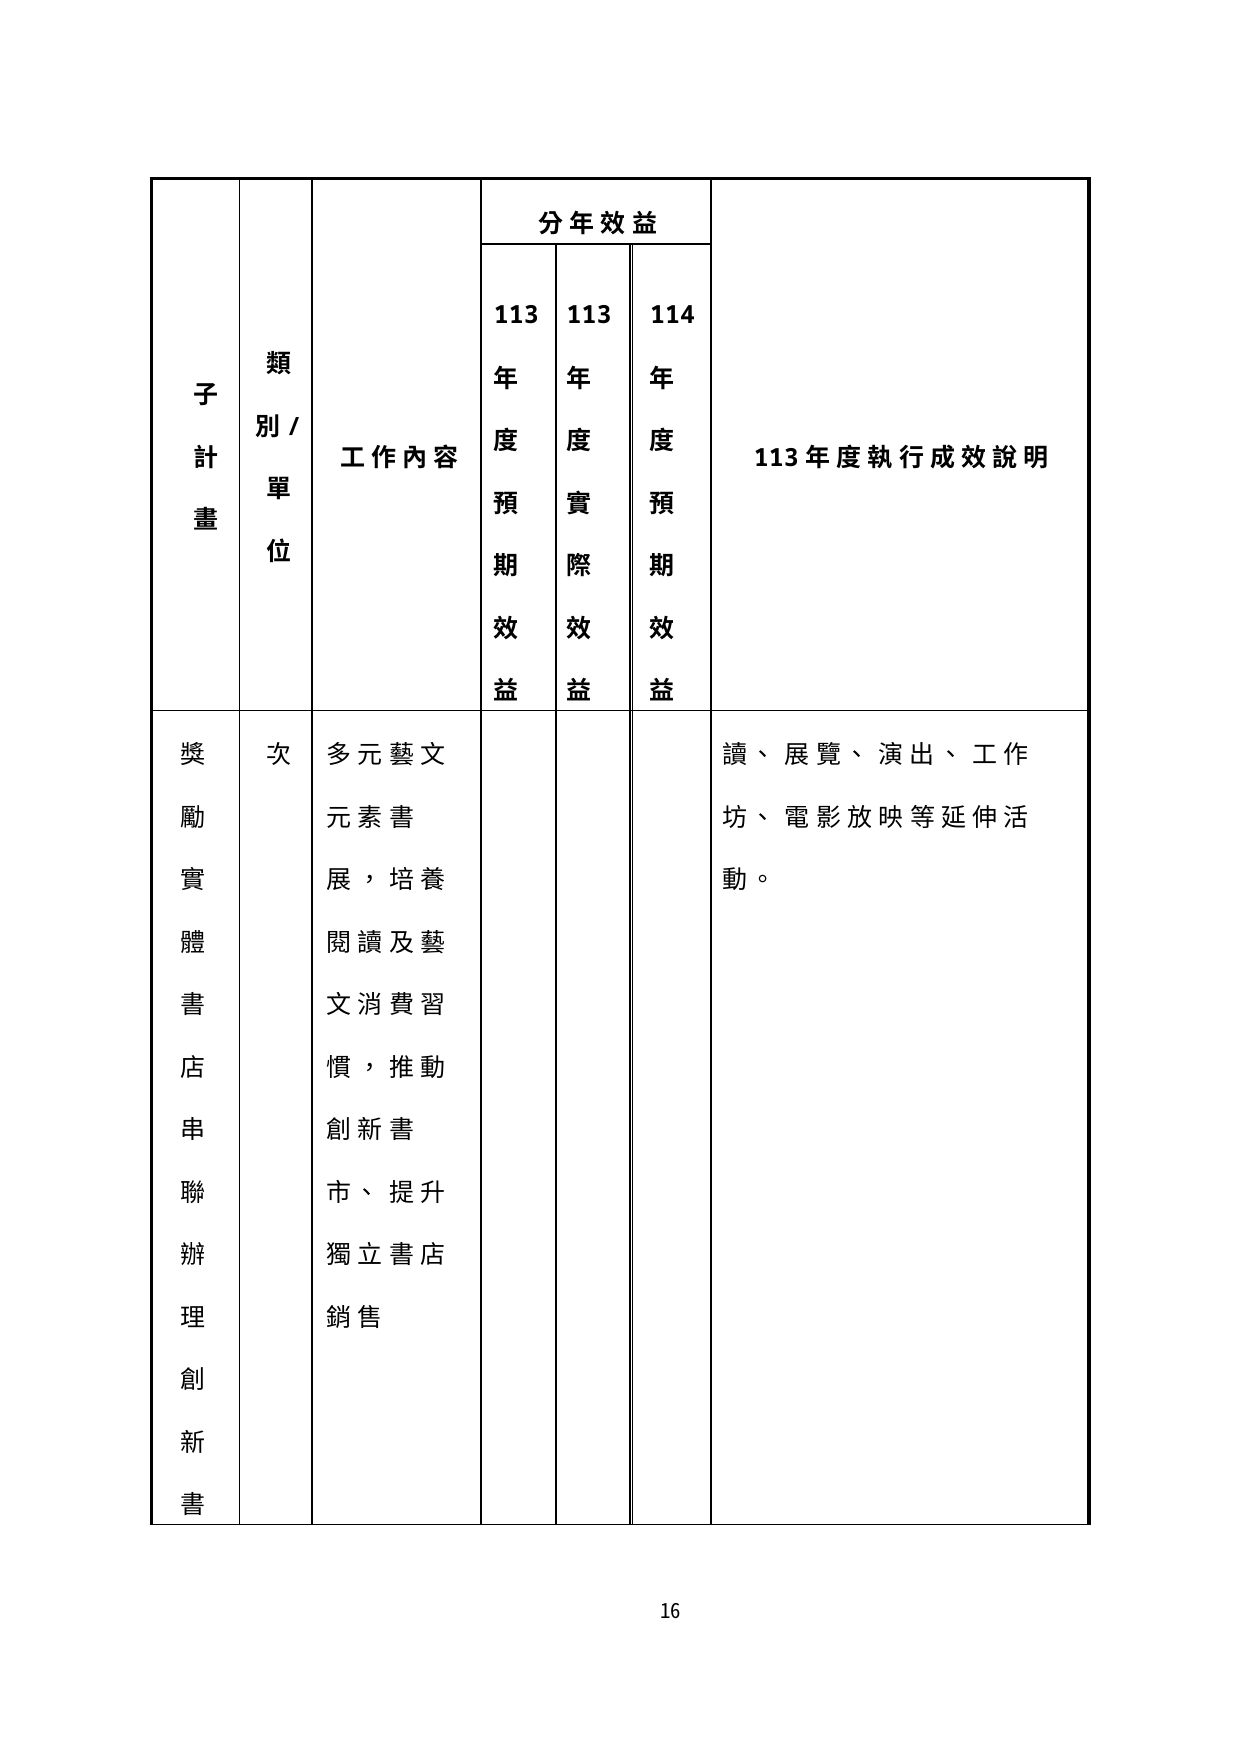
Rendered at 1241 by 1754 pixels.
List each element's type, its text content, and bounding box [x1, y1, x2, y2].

table_cell [482, 711, 555, 1523]
table_header 類別/單位 [240, 180, 311, 709]
table_cell 讀、展覽、演出、工作坊、電影放映等延伸活動。 [712, 711, 1087, 1523]
table_cell 113年度實際效益 [557, 245, 629, 709]
table_cell 多元藝文元素書展，培養閱讀及藝文消費習慣，推動創新書市、提升獨立書店銷售 [313, 711, 480, 1523]
table_header 分年效益 [482, 180, 710, 243]
table_cell [557, 711, 629, 1523]
table_header 工作內容 [313, 180, 480, 709]
table_header 113年度執行成效說明 [712, 180, 1087, 709]
table_cell 114年度預期效益 [633, 245, 710, 709]
table_header 子計畫 [153, 180, 239, 709]
table_cell [633, 711, 710, 1523]
table_cell 113年度預期效益 [482, 245, 555, 709]
table_cell 獎勵實體書店串聯辦理創新書 [153, 711, 239, 1523]
table_cell 次 [240, 711, 311, 1523]
